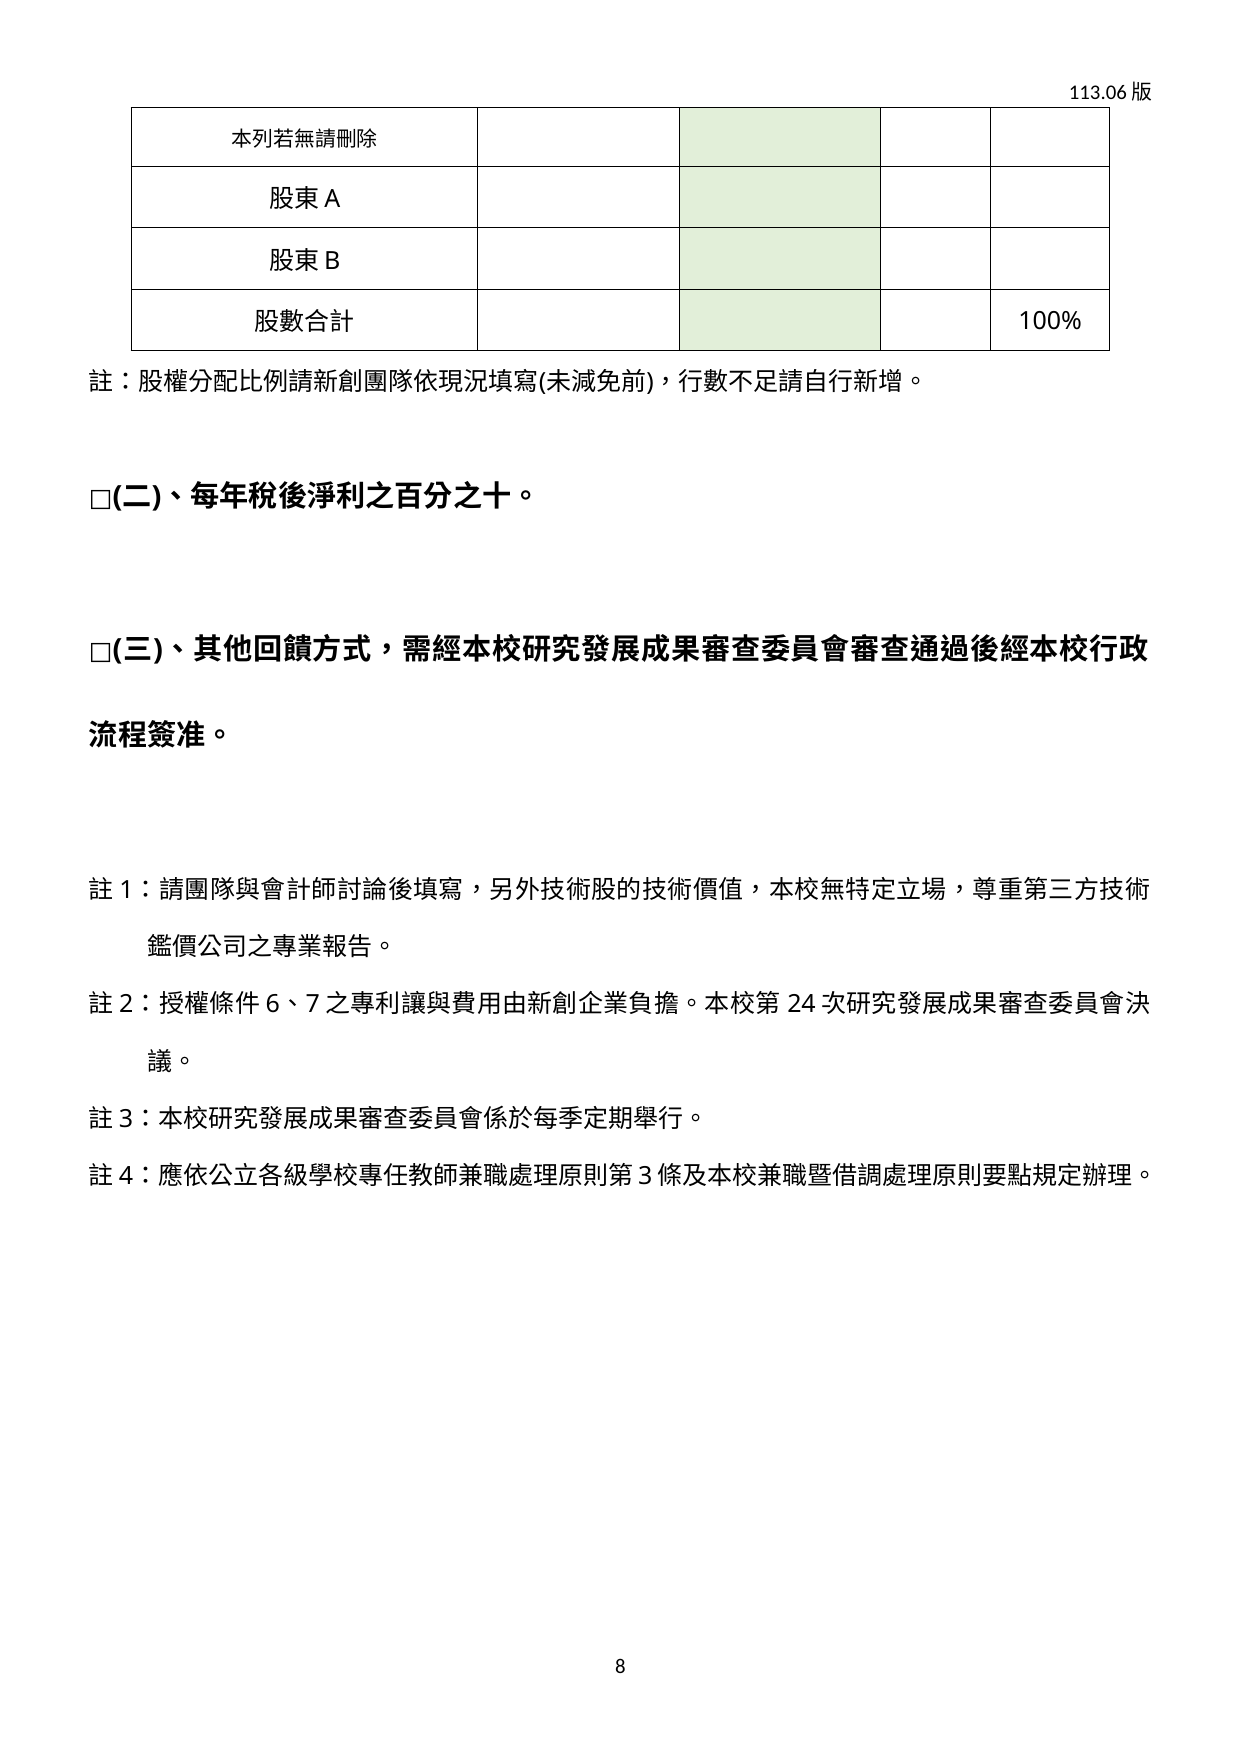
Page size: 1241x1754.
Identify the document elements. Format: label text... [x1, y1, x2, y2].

text 註2：授權條件6、7之專利讓與費用由新創企業負擔。本校第24次研究發展成果審查委員會決議。 [89, 973, 1152, 1088]
table_cell [991, 228, 1109, 289]
table_cell 股東B [132, 228, 477, 289]
table_cell [478, 290, 679, 350]
table_cell 100% [991, 290, 1109, 350]
table_cell [478, 228, 679, 289]
text □(二)、每年稅後淨利之百分之十。 [89, 466, 1152, 523]
table_cell [680, 228, 880, 289]
table_cell [478, 167, 679, 227]
table_cell [881, 228, 990, 289]
table_cell [478, 108, 679, 166]
table_cell 股東A [132, 167, 477, 227]
text 註3：本校研究發展成果審查委員會係於每季定期舉行。 [89, 1088, 1152, 1145]
text 註4：應依公立各級學校專任教師兼職處理原則第3條及本校兼職暨借調處理原則要點規定辦理。 [89, 1145, 1152, 1202]
table_cell [881, 167, 990, 227]
table_cell 本列若無請刪除 [132, 108, 477, 166]
table_cell [991, 167, 1109, 227]
table_cell [680, 167, 880, 227]
table_cell [881, 290, 990, 350]
table_cell [991, 108, 1109, 166]
table_cell [680, 108, 880, 166]
table_cell 股數合計 [132, 290, 477, 350]
text □(三)、其他回饋方式，需經本校研究發展成果審查委員會審查通過後經本校行政流程簽准。 [89, 618, 1152, 761]
text 註1：請團隊與會計師討論後填寫，另外技術股的技術價值，本校無特定立場，尊重第三方技術鑑價公司之專業報告。 [89, 859, 1152, 973]
text 註：股權分配比例請新創團隊依現況填寫(未減免前)，行數不足請自行新增。 [89, 351, 1152, 408]
table_cell [881, 108, 990, 166]
table_cell [680, 290, 880, 350]
